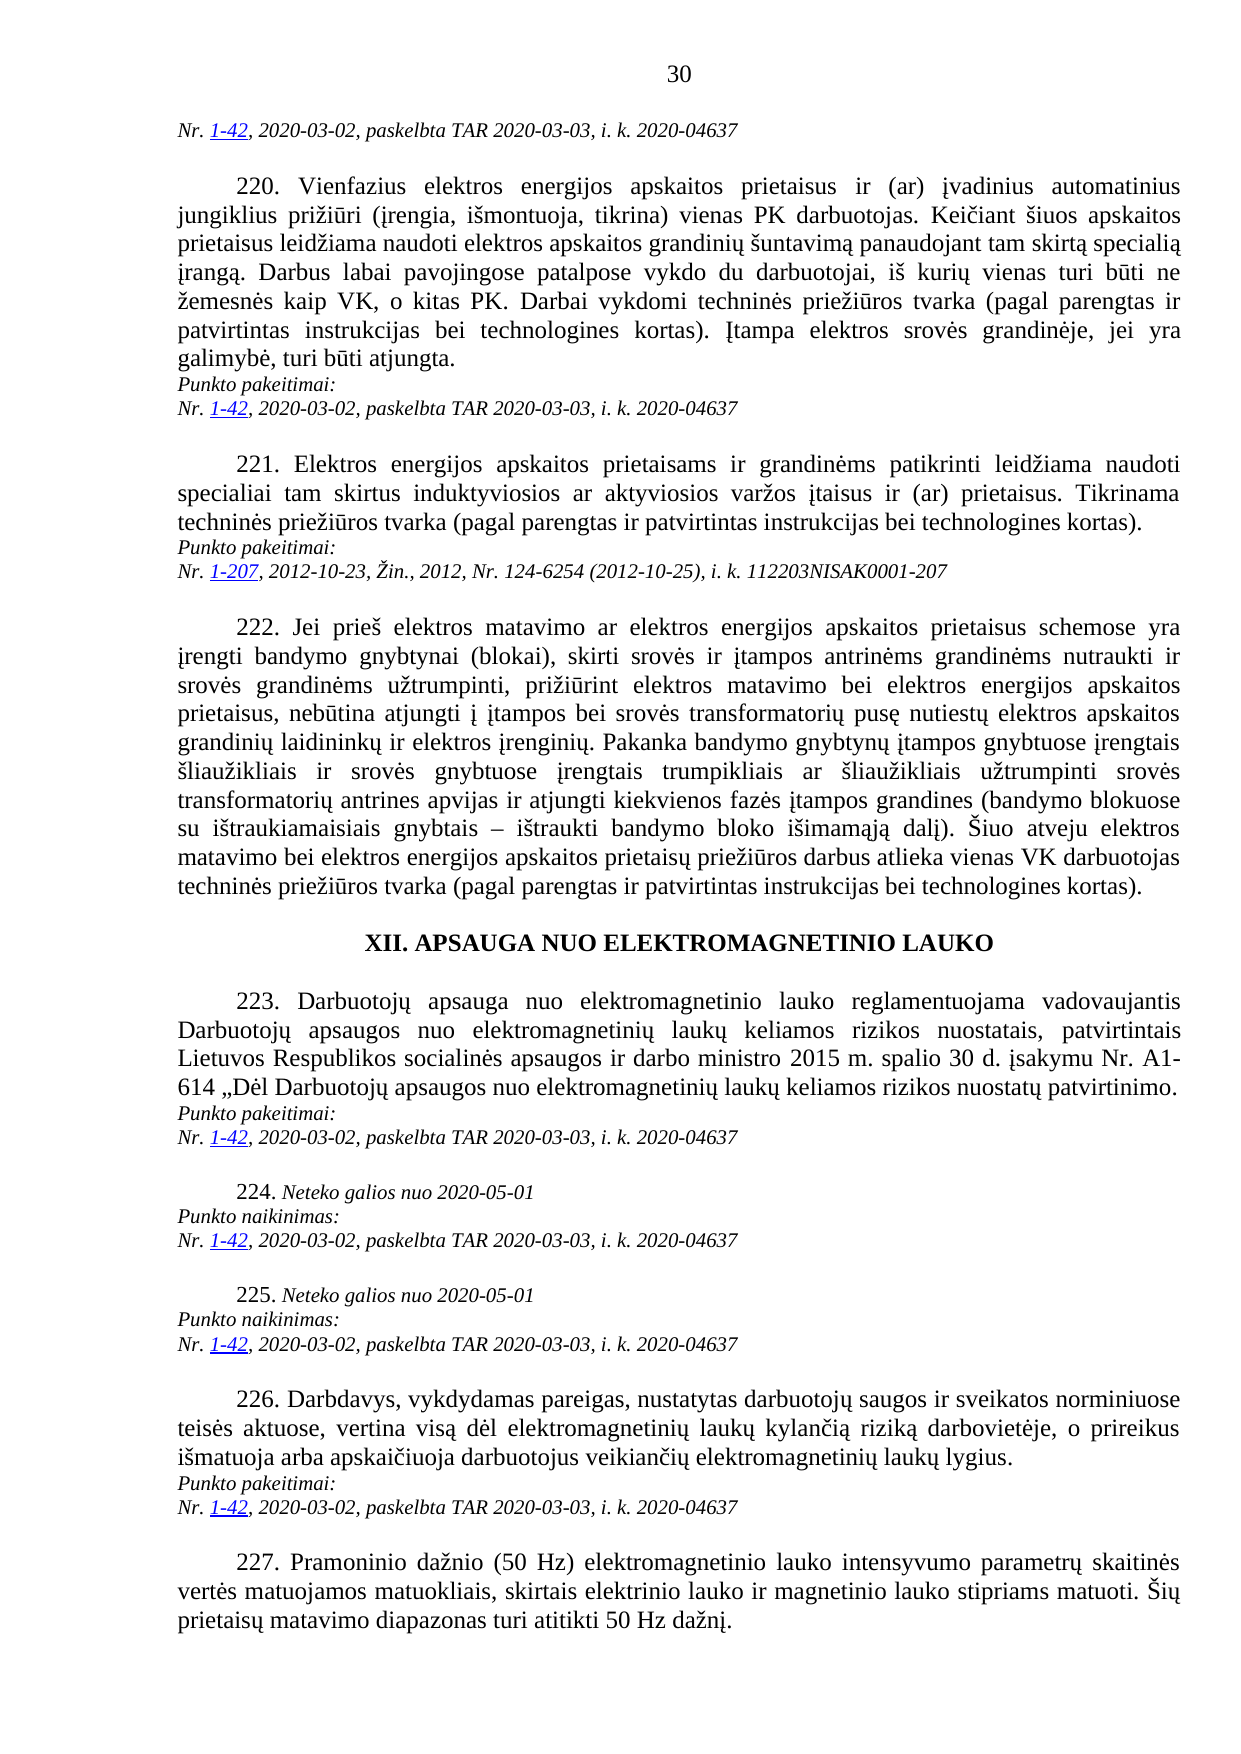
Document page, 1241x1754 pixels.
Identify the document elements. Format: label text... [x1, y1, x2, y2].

text 222. Jei prieš elektros matavimo ar elektros energijos apskaitos prietaisus schemose yra įrengti bandymo gnybtynai (blokai), skirti srovės ir įtampos antrinėms grandinėms nutraukti ir srovės grandinėms užtrumpinti, prižiūrint elektros matavimo bei elektros energijos apskaitos prietaisus, nebūtina atjungti į įtampos bei srovės transformatorių pusę nutiestų elektros apskaitos grandinių laidininkų ir elektros įrenginių. Pakanka bandymo gnybtynų įtampos gnybtuose įrengtais šliaužikliais ir srovės gnybtuose įrengtais trumpikliais ar šliaužikliais užtrumpinti srovės transformatorių antrines apvijas ir atjungti kiekvienos fazės įtampos grandines (bandymo blokuose su ištraukiamaisiais gnybtais – ištraukti bandymo bloko išimamąją dalį). Šiuo atveju elektros matavimo bei elektros energijos apskaitos prietaisų priežiūros darbus atlieka vienas VK darbuotojas techninės priežiūros tvarka (pagal parengtas ir patvirtintas instrukcijas bei technologines kortas). [177, 612, 1181, 900]
text 225. Neteko galios nuo 2020-05-01 [177, 1281, 1181, 1307]
text Punkto pakeitimai: [177, 372, 1181, 396]
text XII. APSAUGA NUO ELEKTROMAGNETINIO LAUKO [177, 928, 1181, 957]
text 226. Darbdavys, vykdydamas pareigas, nustatytas darbuotojų saugos ir sveikatos norminiuose teisės aktuose, vertina visą dėl elektromagnetinių laukų kylančią riziką darbovietėje, o prireikus išmatuoja arba apskaičiuoja darbuotojus veikiančių elektromagnetinių laukų lygius. [177, 1384, 1181, 1471]
text Punkto pakeitimai: [177, 535, 1181, 559]
text Nr. 1-42, 2020-03-02, paskelbta TAR 2020-03-03, i. k. 2020-04637 [177, 1125, 1181, 1149]
text Nr. 1-42, 2020-03-02, paskelbta TAR 2020-03-03, i. k. 2020-04637 [177, 1228, 1181, 1252]
text Nr. 1-42, 2020-03-02, paskelbta TAR 2020-03-03, i. k. 2020-04637 [177, 1494, 1181, 1519]
text Punkto pakeitimai: [177, 1101, 1181, 1125]
text Punkto naikinimas: [177, 1204, 1181, 1228]
text Punkto pakeitimai: [177, 1471, 1181, 1494]
text 221. Elektros energijos apskaitos prietaisams ir grandinėms patikrinti leidžiama naudoti specialiai tam skirtus induktyviosios ar aktyviosios varžos įtaisus ir (ar) prietaisus. Tikrinama techninės priežiūros tvarka (pagal parengtas ir patvirtintas instrukcijas bei technologines kortas). [177, 449, 1181, 535]
text Punkto naikinimas: [177, 1307, 1181, 1331]
text 223. Darbuotojų apsauga nuo elektromagnetinio lauko reglamentuojama vadovaujantis Darbuotojų apsaugos nuo elektromagnetinių laukų keliamos rizikos nuostatais, patvirtintais Lietuvos Respublikos socialinės apsaugos ir darbo ministro 2015 m. spalio 30 d. įsakymu Nr. A1-614 „Dėl Darbuotojų apsaugos nuo elektromagnetinių laukų keliamos rizikos nuostatų patvirtinimo. [177, 986, 1181, 1101]
text 224. Neteko galios nuo 2020-05-01 [177, 1178, 1181, 1204]
text Nr. 1-42, 2020-03-02, paskelbta TAR 2020-03-03, i. k. 2020-04637 [177, 118, 1181, 142]
text Nr. 1-42, 2020-03-02, paskelbta TAR 2020-03-03, i. k. 2020-04637 [177, 1331, 1181, 1356]
text Nr. 1-42, 2020-03-02, paskelbta TAR 2020-03-03, i. k. 2020-04637 [177, 396, 1181, 420]
text 220. Vienfazius elektros energijos apskaitos prietaisus ir (ar) įvadinius automatinius jungiklius prižiūri (įrengia, išmontuoja, tikrina) vienas PK darbuotojas. Keičiant šiuos apskaitos prietaisus leidžiama naudoti elektros apskaitos grandinių šuntavimą panaudojant tam skirtą specialią įrangą. Darbus labai pavojingose patalpose vykdo du darbuotojai, iš kurių vienas turi būti ne žemesnės kaip VK, o kitas PK. Darbai vykdomi techninės priežiūros tvarka (pagal parengtas ir patvirtintas instrukcijas bei technologines kortas). Įtampa elektros srovės grandinėje, jei yra galimybė, turi būti atjungta. [177, 171, 1181, 372]
text 227. Pramoninio dažnio (50 Hz) elektromagnetinio lauko intensyvumo parametrų skaitinės vertės matuojamos matuokliais, skirtais elektrinio lauko ir magnetinio lauko stipriams matuoti. Šių prietaisų matavimo diapazonas turi atitikti 50 Hz dažnį. [177, 1547, 1181, 1634]
text Nr. 1-207, 2012-10-23, Žin., 2012, Nr. 124-6254 (2012-10-25), i. k. 112203NISAK0001-207 [177, 559, 1181, 583]
